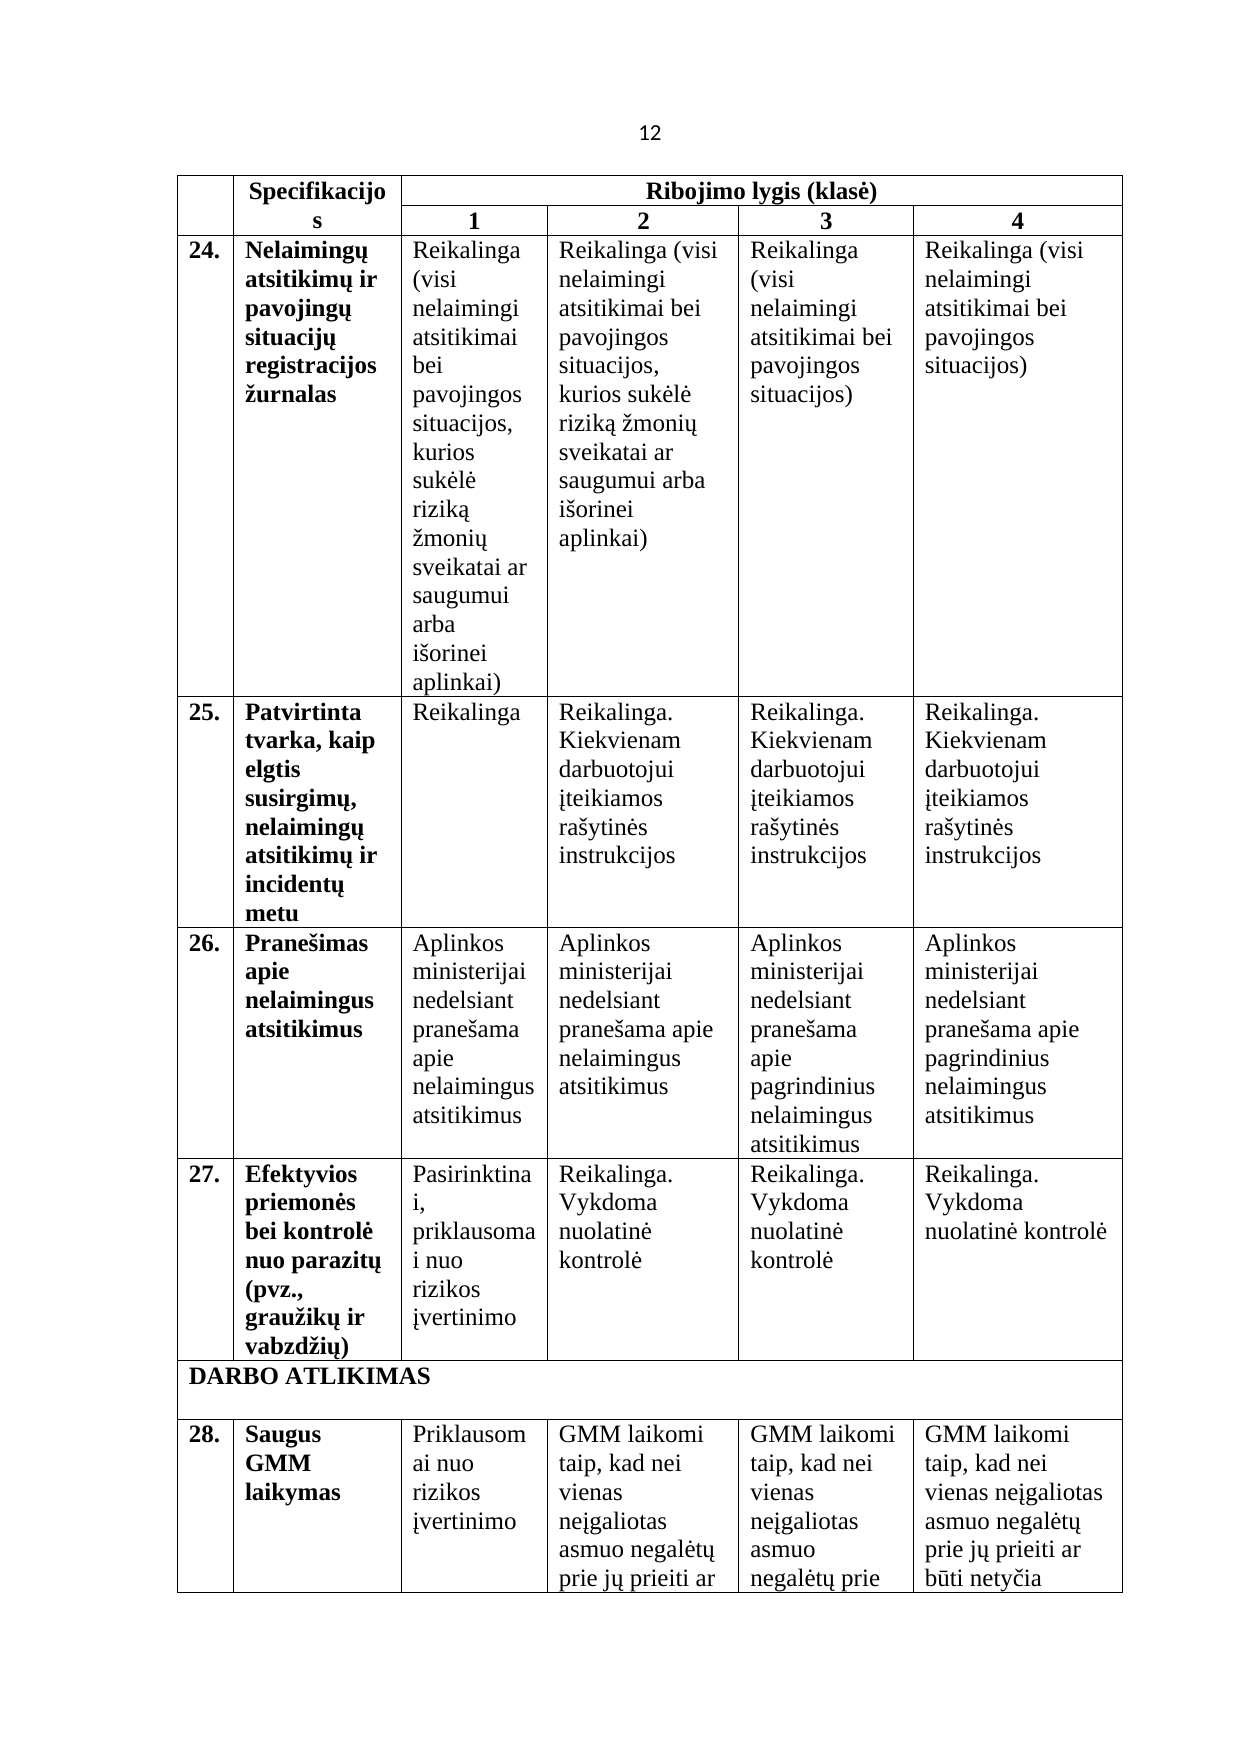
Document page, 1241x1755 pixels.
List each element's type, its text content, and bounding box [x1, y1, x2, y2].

table_cell Aplinkos ministerijai nedelsiant pranešama apie nelaimingus atsitikimus [548, 928, 738, 1158]
table_cell Aplinkos ministerijai nedelsiant pranešama apie nelaimingus atsitikimus [402, 928, 547, 1158]
table_cell Pasirinktinai, priklausomai nuo rizikos įvertinimo [402, 1159, 547, 1360]
table_cell Reikalinga [402, 697, 547, 927]
table_cell 28. [178, 1420, 233, 1592]
table_cell 24. [178, 236, 233, 696]
table_cell Reikalinga. Kiekvienam darbuotojui įteikiamos rašytinės instrukcijos [739, 697, 913, 927]
table_cell Reikalinga (visi nelaimingi atsitikimai bei pavojingos situacijos) [914, 236, 1122, 696]
table_cell DARBO ATLIKIMAS [178, 1361, 1122, 1418]
table_cell 25. [178, 697, 233, 927]
table_cell 3 [739, 206, 913, 234]
table_cell GMM laikomi taip, kad nei vienas neįgaliotas asmuo negalėtų prie jų prieiti ar būti netyčia [914, 1420, 1122, 1592]
table_cell Reikalinga. Vykdoma nuolatinė kontrolė [739, 1159, 913, 1360]
table_cell Nelaimingų atsitikimų ir pavojingų situacijų registracijos žurnalas [234, 236, 401, 696]
table_cell Pranešimas apie nelaimingus atsitikimus [234, 928, 401, 1158]
table_cell 27. [178, 1159, 233, 1360]
table_header Specifikacijos [234, 176, 401, 234]
table_cell GMM laikomi taip, kad nei vienas neįgaliotas asmuo negalėtų prie [739, 1420, 913, 1592]
table_cell Patvirtinta tvarka, kaip elgtis susirgimų, nelaimingų atsitikimų ir incidentų metu [234, 697, 401, 927]
table_cell Aplinkos ministerijai nedelsiant pranešama apie pagrindinius nelaimingus atsitikimus [739, 928, 913, 1158]
table_cell Aplinkos ministerijai nedelsiant pranešama apie pagrindinius nelaimingus atsitikimus [914, 928, 1122, 1158]
table_cell Reikalinga (visi nelaimingi atsitikimai bei pavojingos situacijos, kurios sukėlė riziką žmonių sveikatai ar saugumui arba išorinei aplinkai) [548, 236, 738, 696]
table_cell 2 [548, 206, 738, 234]
table_cell Reikalinga (visi nelaimingi atsitikimai bei pavojingos situacijos) [739, 236, 913, 696]
table_cell Saugus GMM laikymas [234, 1420, 401, 1592]
table_cell Reikalinga (visi nelaimingi atsitikimai bei pavojingos situacijos, kurios sukėlė riziką žmonių sveikatai ar saugumui arba išorinei aplinkai) [402, 236, 547, 696]
table_cell Reikalinga. Vykdoma nuolatinė kontrolė [548, 1159, 738, 1360]
table_header Ribojimo lygis (klasė) [402, 176, 1122, 205]
table_cell 1 [402, 206, 547, 234]
table_cell GMM laikomi taip, kad nei vienas neįgaliotas asmuo negalėtų prie jų prieiti ar [548, 1420, 738, 1592]
table_cell 4 [914, 206, 1122, 234]
table_cell Reikalinga. Vykdoma nuolatinė kontrolė [914, 1159, 1122, 1360]
table_cell Efektyvios priemonės bei kontrolė nuo parazitų (pvz., graužikų ir vabzdžių) [234, 1159, 401, 1360]
table_cell 26. [178, 928, 233, 1158]
table_cell Reikalinga. Kiekvienam darbuotojui įteikiamos rašytinės instrukcijos [914, 697, 1122, 927]
table_cell Reikalinga. Kiekvienam darbuotojui įteikiamos rašytinės instrukcijos [548, 697, 738, 927]
table_header [178, 176, 233, 234]
table_cell Priklausomai nuo rizikos įvertinimo [402, 1420, 547, 1592]
